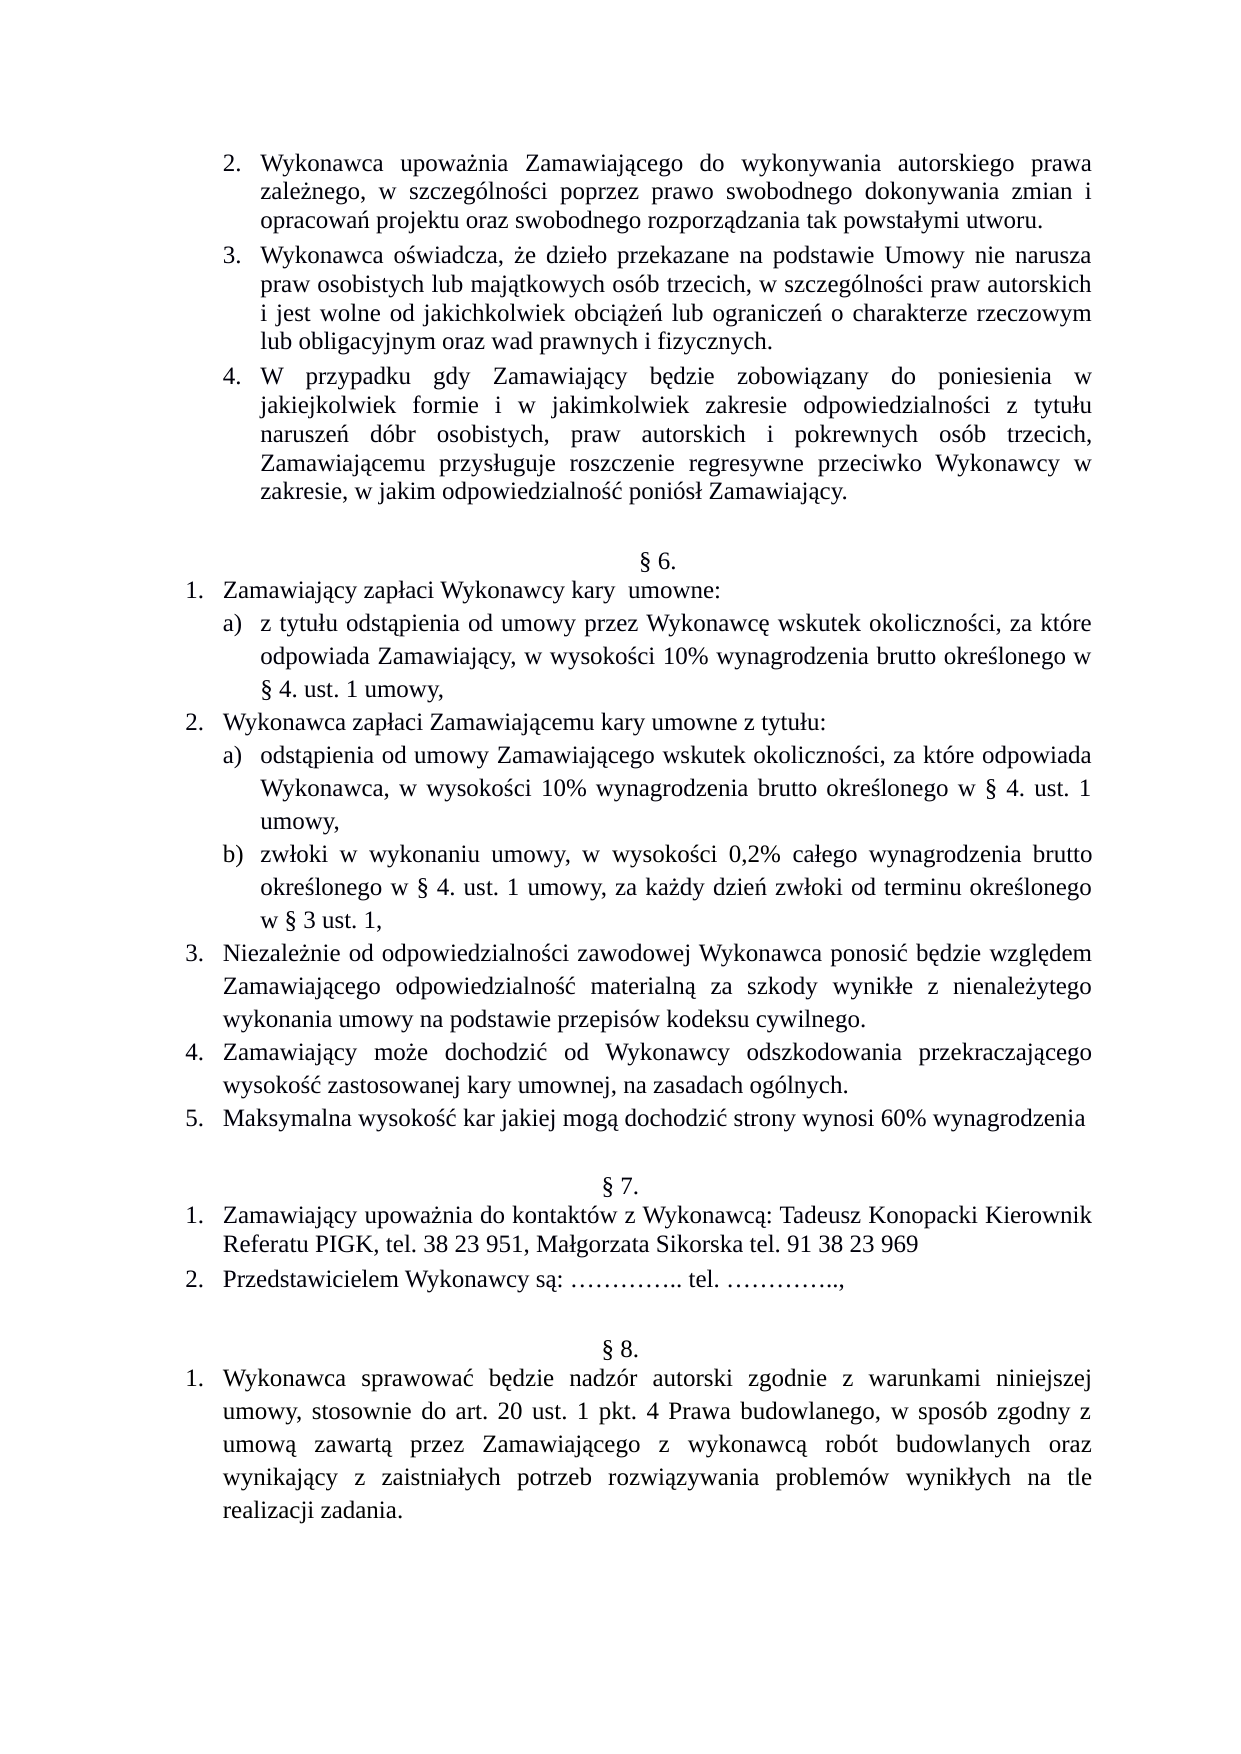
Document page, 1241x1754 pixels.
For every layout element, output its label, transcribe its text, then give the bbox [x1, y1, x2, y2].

list Przedstawicielem Wykonawcy są: ………….. tel. ………….., [185, 1264, 1093, 1293]
list Wykonawca zapłaci Zamawiającemu kary umowne z tytułu: [185, 707, 1093, 736]
list z tytułu odstąpienia od umowy przez Wykonawcę wskutek okoliczności, za które odpowiada Zamawiający, w wysokości 10% wynagrodzenia brutto określonego w § 4. ust. 1 umowy, [223, 608, 1093, 703]
list Zamawiający upoważnia do kontaktów z Wykonawcą: Tadeusz Konopacki Kierownik Referatu PIGK, tel. 38 23 951, Małgorzata Sikorska tel. 91 38 23 969 [185, 1200, 1093, 1258]
list Maksymalna wysokość kar jakiej mogą dochodzić strony wynosi 60% wynagrodzenia [185, 1103, 1093, 1132]
list Wykonawca oświadcza, że dzieło przekazane na podstawie Umowy nie narusza praw osobistych lub majątkowych osób trzecich, w szczególności praw autorskich i jest wolne od jakichkolwiek obciążeń lub ograniczeń o charakterze rzeczowym lub obligacyjnym oraz wad prawnych i fizycznych. [223, 240, 1093, 355]
list Wykonawca sprawować będzie nadzór autorski zgodnie z warunkami niniejszej umowy, stosownie do art. 20 ust. 1 pkt. 4 Prawa budowlanego, w sposób zgodny z umową zawartą przez Zamawiającego z wykonawcą robót budowlanych oraz wynikający z zaistniałych potrzeb rozwiązywania problemów wynikłych na tle realizacji zadania. [185, 1363, 1093, 1523]
text § 7. [148, 1171, 1093, 1200]
list Zamawiający zapłaci Wykonawcy kary umowne: [185, 575, 1093, 604]
list odstąpienia od umowy Zamawiającego wskutek okoliczności, za które odpowiada Wykonawca, w wysokości 10% wynagrodzenia brutto określonego w § 4. ust. 1 umowy, [223, 740, 1093, 835]
text § 6. [223, 546, 1093, 575]
list W przypadku gdy Zamawiający będzie zobowiązany do poniesienia w jakiejkolwiek formie i w jakimkolwiek zakresie odpowiedzialności z tytułu naruszeń dóbr osobistych, praw autorskich i pokrewnych osób trzecich, Zamawiającemu przysługuje roszczenie regresywne przeciwko Wykonawcy w zakresie, w jakim odpowiedzialność poniósł Zamawiający. [223, 361, 1093, 505]
text § 8. [148, 1334, 1093, 1363]
list Zamawiający może dochodzić od Wykonawcy odszkodowania przekraczającego wysokość zastosowanej kary umownej, na zasadach ogólnych. [185, 1037, 1093, 1099]
list Wykonawca upoważnia Zamawiającego do wykonywania autorskiego prawa zależnego, w szczególności poprzez prawo swobodnego dokonywania zmian i opracowań projektu oraz swobodnego rozporządzania tak powstałymi utworu. [223, 148, 1093, 234]
list Niezależnie od odpowiedzialności zawodowej Wykonawca ponosić będzie względem Zamawiającego odpowiedzialność materialną za szkody wynikłe z nienależytego wykonania umowy na podstawie przepisów kodeksu cywilnego. [185, 938, 1093, 1033]
list zwłoki w wykonaniu umowy, w wysokości 0,2% całego wynagrodzenia brutto określonego w § 4. ust. 1 umowy, za każdy dzień zwłoki od terminu określonego w § 3 ust. 1, [223, 839, 1093, 934]
